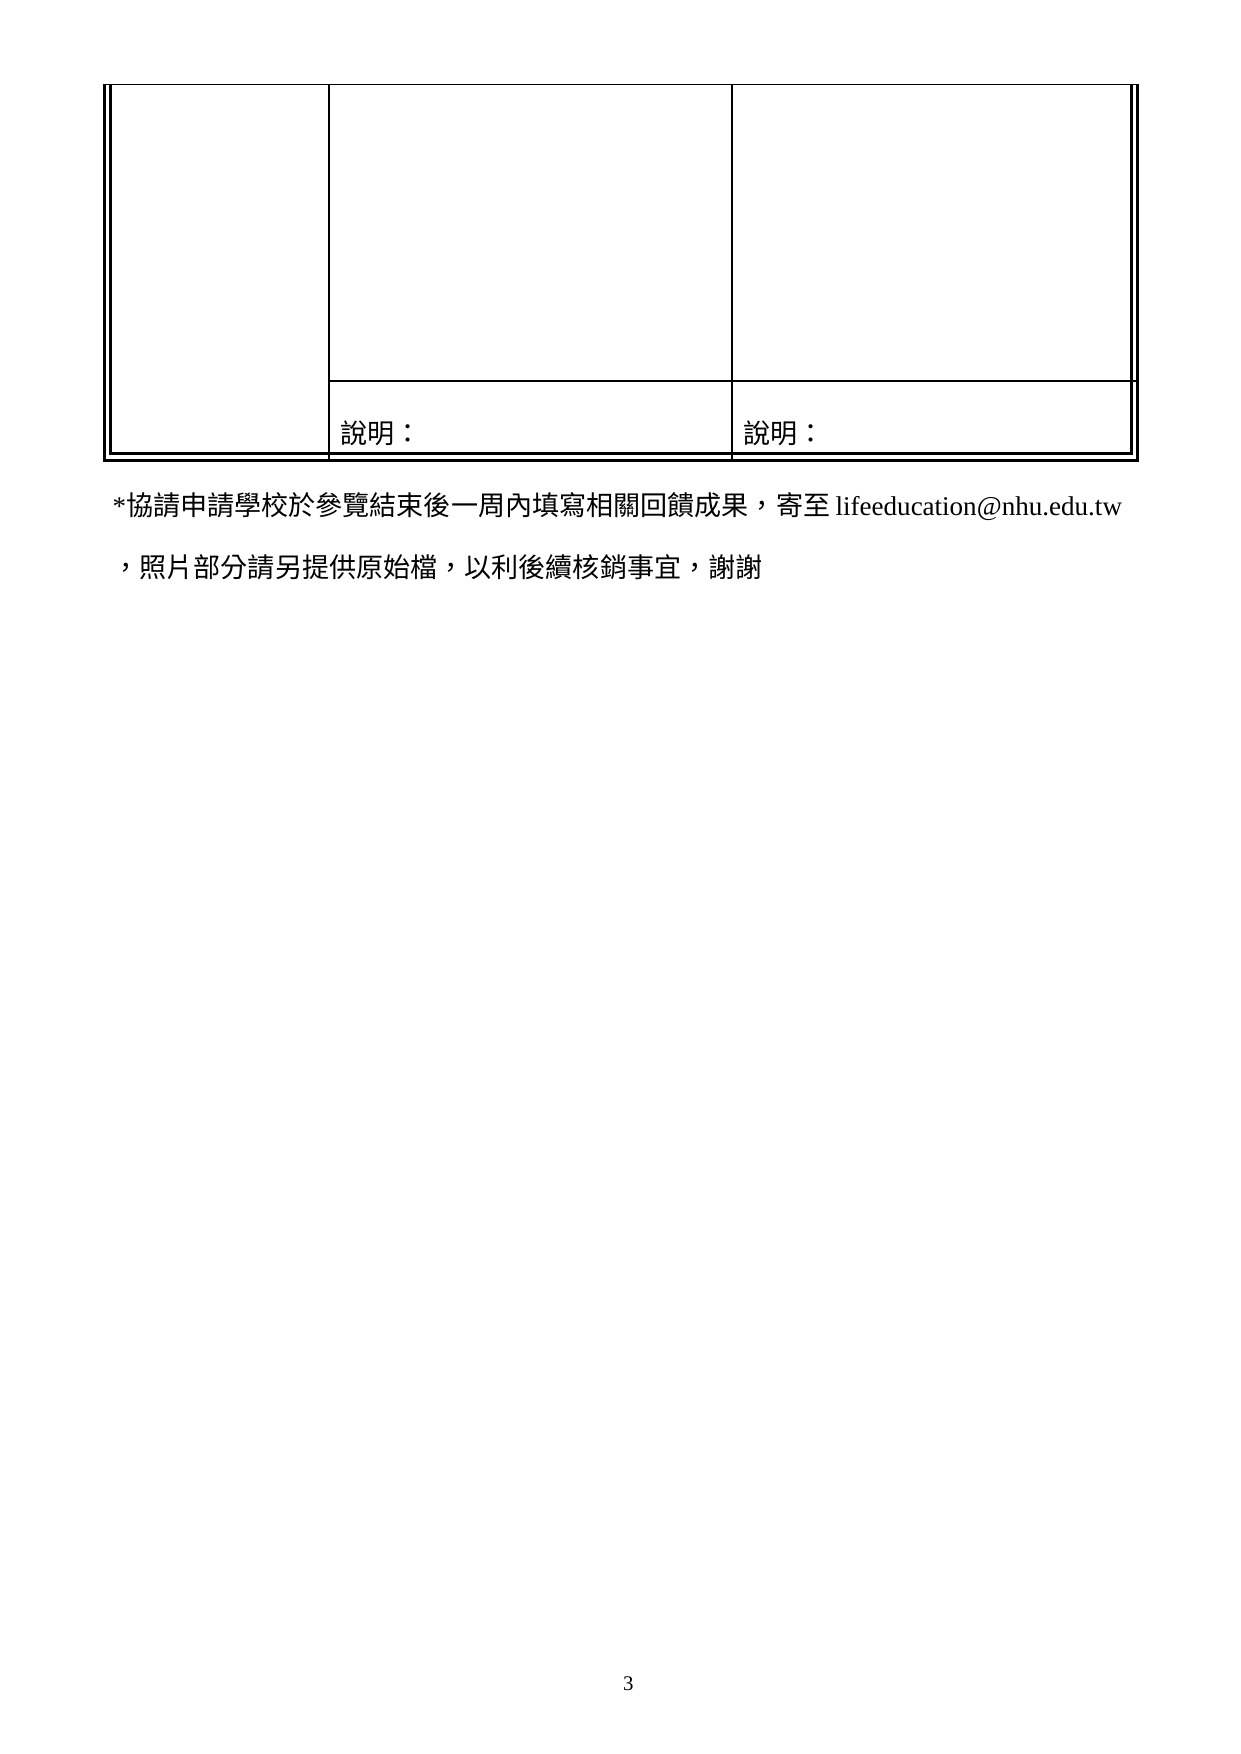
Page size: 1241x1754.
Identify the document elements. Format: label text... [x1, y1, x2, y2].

text ，照片部分請另提供原始檔，以利後續核銷事宜，謝謝 [112, 524, 1144, 587]
table_cell 說明： [330, 382, 731, 452]
text *協請申請學校於參覽結束後一周內填寫相關回饋成果，寄至lifeeducation@nhu.edu.tw [112, 462, 1144, 524]
table_cell 說明： [733, 382, 1130, 452]
table_cell [330, 85, 731, 380]
table_cell [733, 85, 1130, 380]
table_cell [112, 85, 328, 452]
